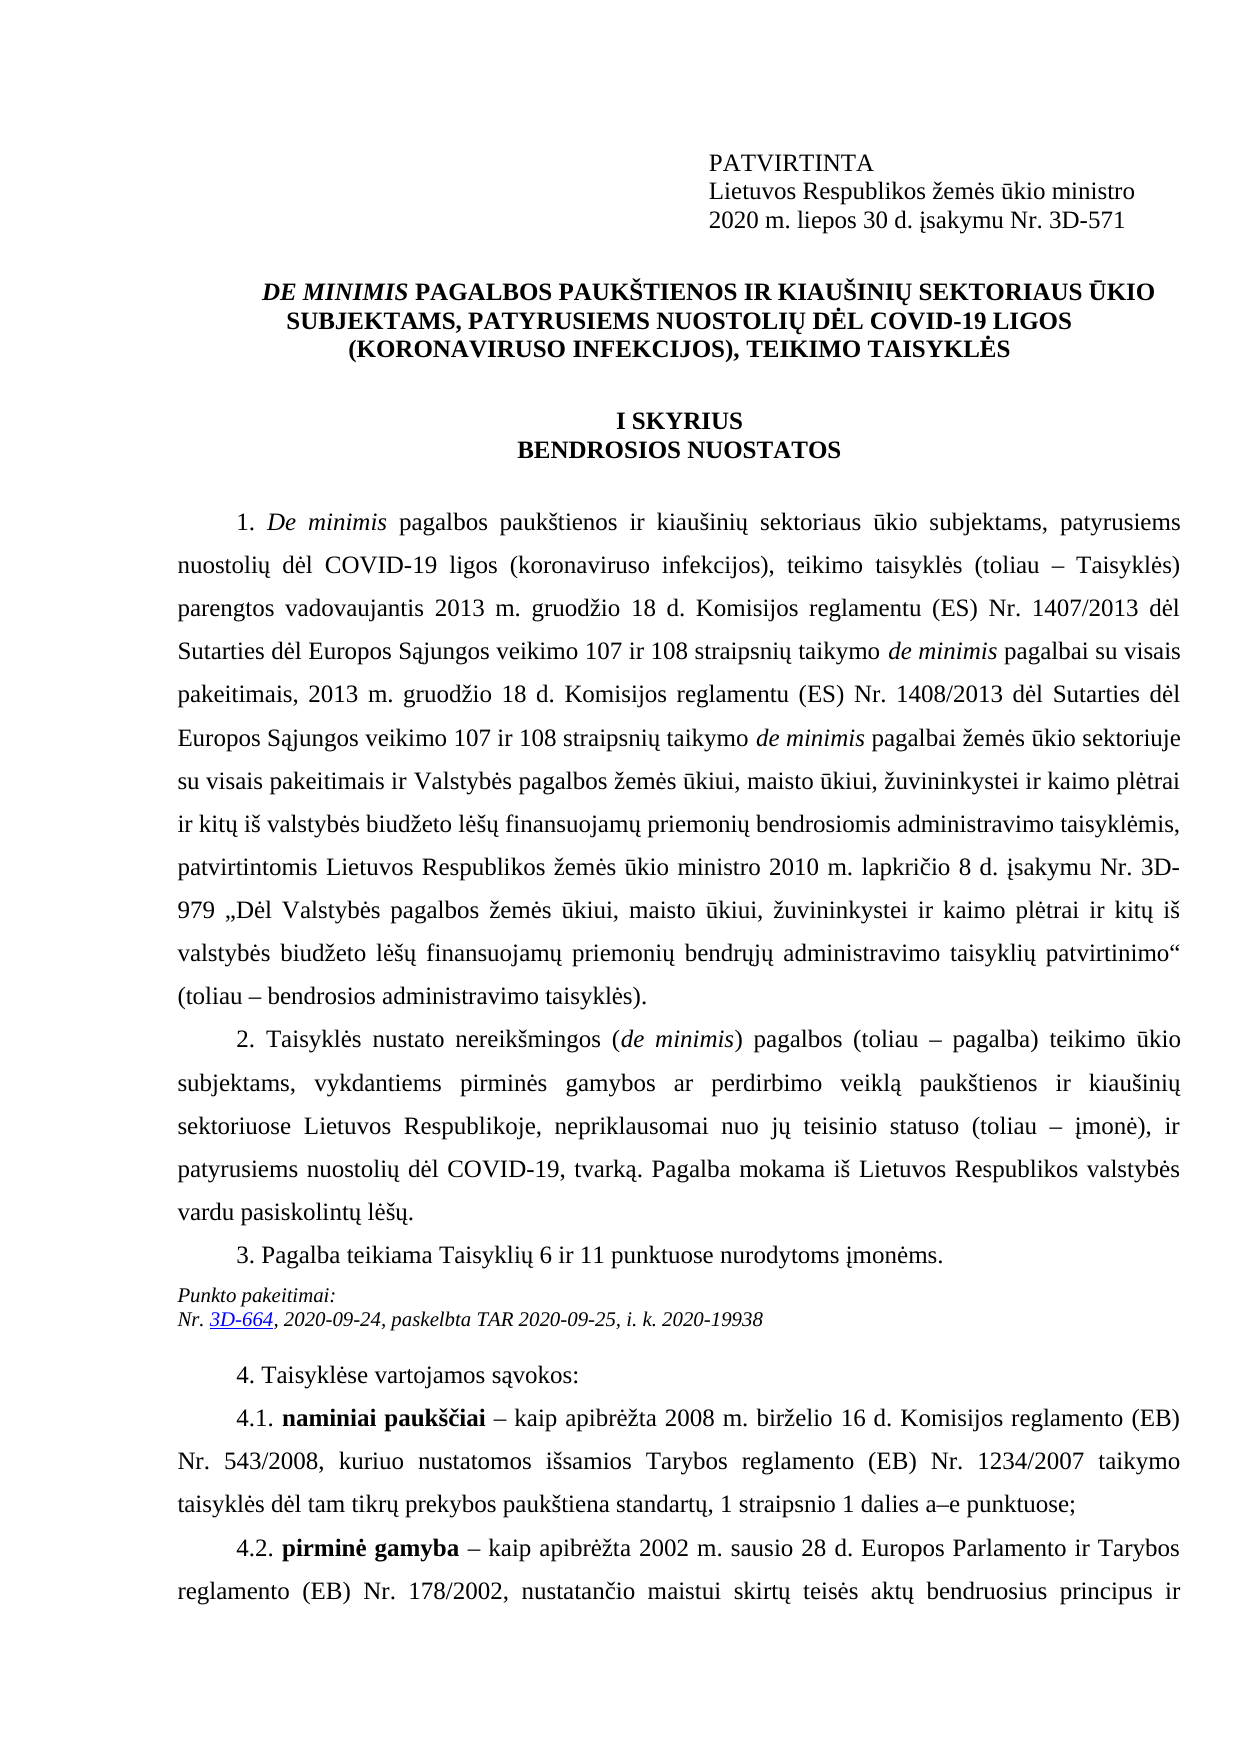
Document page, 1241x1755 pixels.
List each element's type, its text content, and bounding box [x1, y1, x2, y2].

text 2. Taisyklės nustato nereikšmingos (de minimis) pagalbos (toliau – pagalba) teikimo ūkio subjektams, vykdantiems pirminės gamybos ar perdirbimo veiklą paukštienos ir kiaušinių sektoriuose Lietuvos Respublikoje, nepriklausomai nuo jų teisinio statuso (toliau – įmonė), ir patyrusiems nuostolių dėl COVID-19, tvarką. Pagalba mokama iš Lietuvos Respublikos valstybės vardu pasiskolintų lėšų. [177, 1024, 1181, 1226]
text Nr. 3D-664, 2020-09-24, paskelbta TAR 2020-09-25, i. k. 2020-19938 [177, 1307, 1181, 1331]
text 2020 m. liepos 30 d. įsakymu Nr. 3D-571 [709, 205, 1181, 234]
text 4. Taisyklėse vartojamos sąvokos: [177, 1360, 1181, 1389]
text BENDROSIOS NUOSTATOS [177, 435, 1181, 464]
text Punkto pakeitimai: [177, 1283, 1181, 1307]
text Lietuvos Respublikos žemės ūkio ministro [709, 176, 1181, 205]
text 4.2. pirminė gamyba – kaip apibrėžta 2002 m. sausio 28 d. Europos Parlamento ir Tarybos reglamento (EB) Nr. 178/2002, nustatančio maistui skirtų teisės aktų bendruosius principus ir [177, 1533, 1181, 1604]
text I SKYRIUS [177, 406, 1181, 435]
text DE MINIMIS PAGALBOS PAUKŠTIENOS IR KIAUŠINIŲ SEKTORIAUS ŪKIO SUBJEKTAMS, PATYRUSIEMS NUOSTOLIŲ DĖL COVID-19 LIGOS (KORONAVIRUSO INFEKCIJOS), TEIKIMO TAISYKLĖS [177, 277, 1181, 363]
text 1. De minimis pagalbos paukštienos ir kiaušinių sektoriaus ūkio subjektams, patyrusiems nuostolių dėl COVID-19 ligos (koronaviruso infekcijos), teikimo taisyklės (toliau – Taisyklės) parengtos vadovaujantis 2013 m. gruodžio 18 d. Komisijos reglamentu (ES) Nr. 1407/2013 dėl Sutarties dėl Europos Sąjungos veikimo 107 ir 108 straipsnių taikymo de minimis pagalbai su visais pakeitimais, 2013 m. gruodžio 18 d. Komisijos reglamentu (ES) Nr. 1408/2013 dėl Sutarties dėl Europos Sąjungos veikimo 107 ir 108 straipsnių taikymo de minimis pagalbai žemės ūkio sektoriuje su visais pakeitimais ir Valstybės pagalbos žemės ūkiui, maisto ūkiui, žuvininkystei ir kaimo plėtrai ir kitų iš valstybės biudžeto lėšų finansuojamų priemonių bendrosiomis administravimo taisyklėmis, patvirtintomis Lietuvos Respublikos žemės ūkio ministro 2010 m. lapkričio 8 d. įsakymu Nr. 3D-979 „Dėl Valstybės pagalbos žemės ūkiui, maisto ūkiui, žuvininkystei ir kaimo plėtrai ir kitų iš valstybės biudžeto lėšų finansuojamų priemonių bendrųjų administravimo taisyklių patvirtinimo“ (toliau – bendrosios administravimo taisyklės). [177, 507, 1181, 1010]
text PATVIRTINTA [574, 148, 1181, 176]
text 4.1. naminiai paukščiai – kaip apibrėžta 2008 m. birželio 16 d. Komisijos reglamento (EB) Nr. 543/2008, kuriuo nustatomos išsamios Tarybos reglamento (EB) Nr. 1234/2007 taikymo taisyklės dėl tam tikrų prekybos paukštiena standartų, 1 straipsnio 1 dalies a–e punktuose; [177, 1403, 1181, 1518]
text 3. Pagalba teikiama Taisyklių 6 ir 11 punktuose nurodytoms įmonėms. [177, 1240, 1181, 1269]
